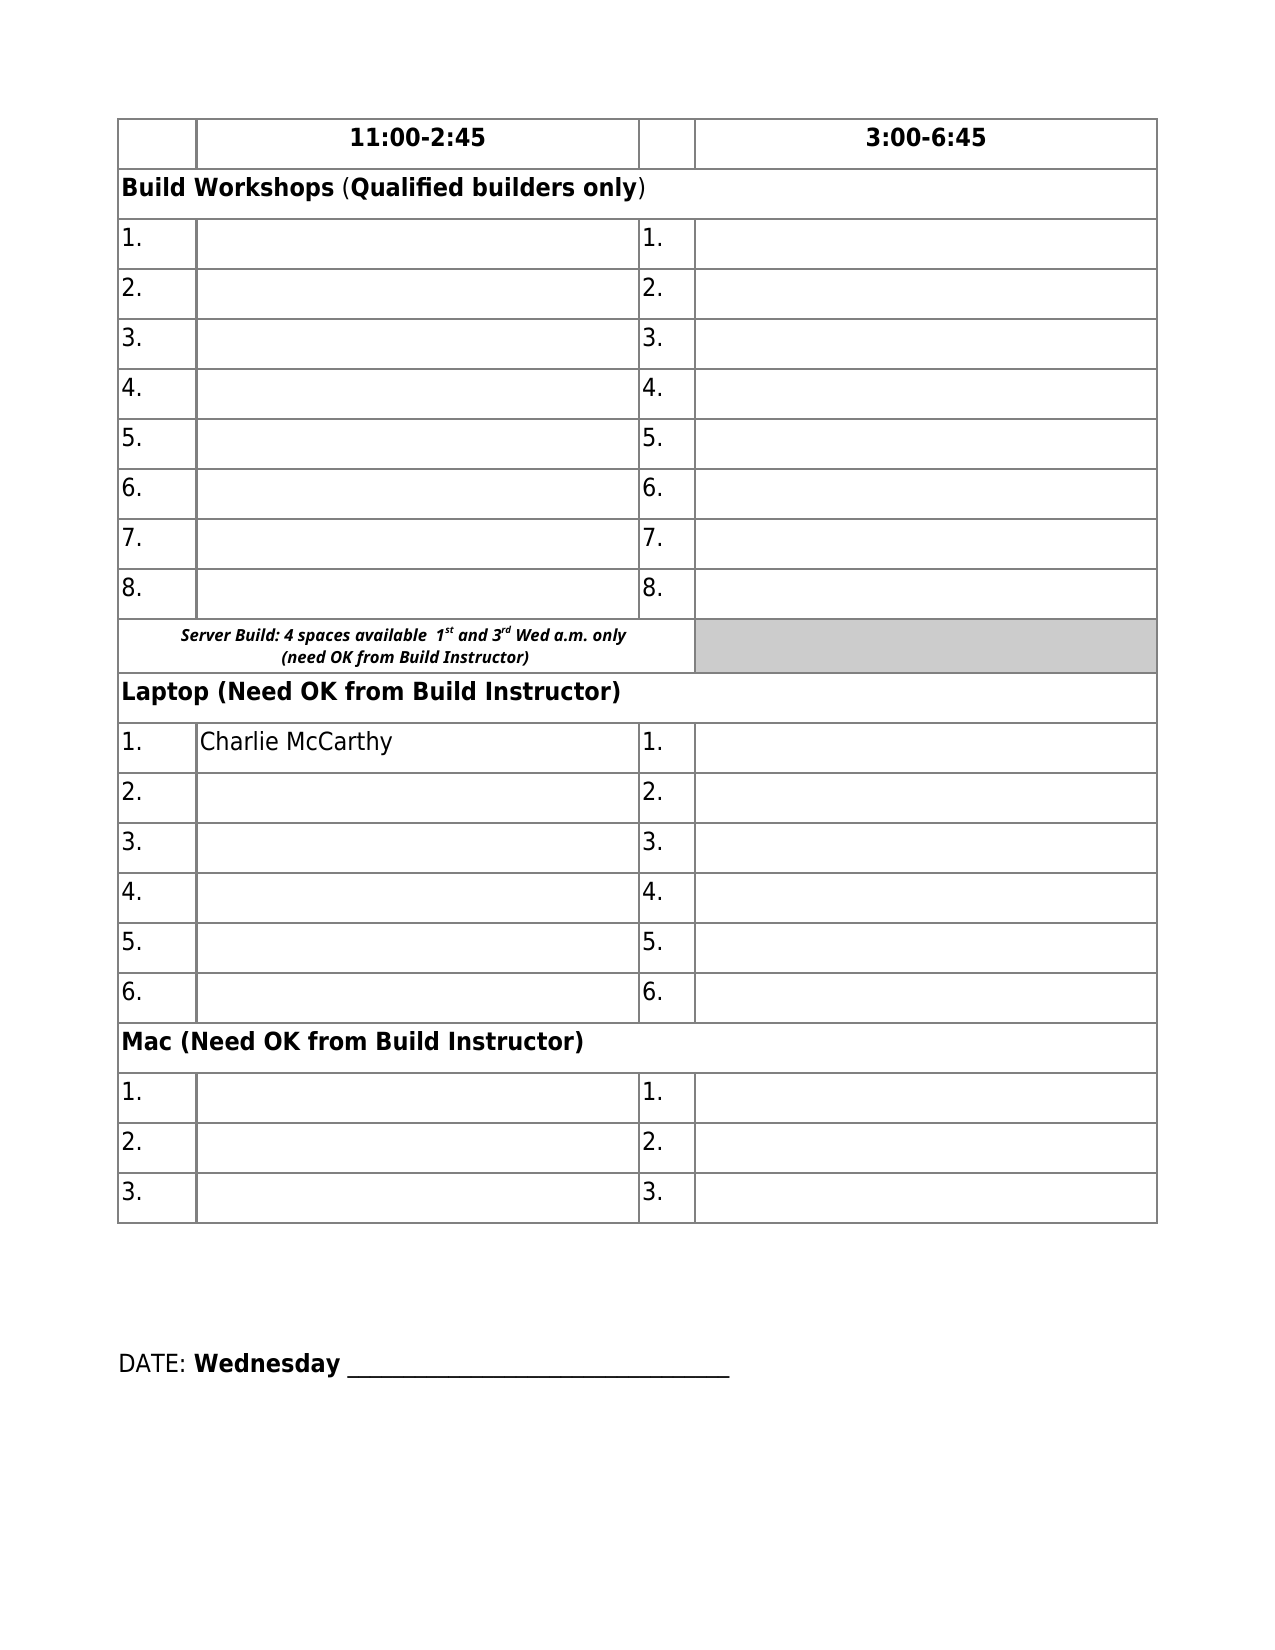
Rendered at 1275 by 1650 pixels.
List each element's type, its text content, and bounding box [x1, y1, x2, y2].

table_cell [198, 370, 638, 418]
table_header [640, 120, 694, 168]
table_cell [696, 1074, 1156, 1122]
table_cell 7. [119, 520, 195, 568]
table_cell 3. [640, 1174, 694, 1222]
table_cell [696, 1124, 1156, 1172]
table_cell [696, 974, 1156, 1022]
table_cell [198, 1124, 638, 1172]
table_cell 3. [640, 824, 694, 872]
table_cell [696, 370, 1156, 418]
table_cell 6. [119, 470, 195, 518]
table_header 11:00-2:45 [198, 120, 638, 168]
table_cell 2. [119, 774, 195, 822]
table_cell [696, 220, 1156, 268]
table_cell [198, 1074, 638, 1122]
table_cell [198, 520, 638, 568]
table_cell [198, 420, 638, 468]
table_cell 8. [640, 570, 694, 618]
table_cell [696, 620, 1156, 672]
table_cell 2. [640, 774, 694, 822]
table_cell 6. [640, 470, 694, 518]
table_cell Build Workshops (Qualified builders only) [119, 170, 1156, 218]
table_cell 7. [640, 520, 694, 568]
table_cell 2. [640, 1124, 694, 1172]
text DATE: Wednesday __________________________________ [118, 1349, 1157, 1378]
table_cell [198, 320, 638, 368]
table_cell [198, 470, 638, 518]
table_cell 2. [119, 270, 195, 318]
table_header [119, 120, 195, 168]
table_cell [696, 270, 1156, 318]
table_header 3:00-6:45 [696, 120, 1156, 168]
table_cell Laptop (Need OK from Build Instructor) [119, 674, 1156, 722]
table_cell 5. [119, 420, 195, 468]
table_cell 8. [119, 570, 195, 618]
table_cell 1. [640, 220, 694, 268]
table_cell 1. [119, 724, 195, 772]
table_cell [696, 420, 1156, 468]
table_cell 4. [119, 370, 195, 418]
table_cell 3. [119, 824, 195, 872]
table_cell [696, 874, 1156, 922]
table_cell [198, 1174, 638, 1222]
table_cell 4. [119, 874, 195, 922]
table_cell [198, 824, 638, 872]
table_cell 3. [119, 1174, 195, 1222]
table_cell 5. [119, 924, 195, 972]
table_cell [198, 270, 638, 318]
table_cell 1. [640, 724, 694, 772]
table_cell 3. [119, 320, 195, 368]
table_cell 5. [640, 420, 694, 468]
table_cell [696, 924, 1156, 972]
table_cell 2. [640, 270, 694, 318]
table_cell 5. [640, 924, 694, 972]
table_cell [198, 974, 638, 1022]
table_cell [198, 220, 638, 268]
table_cell 6. [119, 974, 195, 1022]
table_cell 4. [640, 370, 694, 418]
table_cell 6. [640, 974, 694, 1022]
table_cell [696, 520, 1156, 568]
table_cell [696, 1174, 1156, 1222]
table_cell [198, 570, 638, 618]
table_cell [696, 470, 1156, 518]
table_cell 2. [119, 1124, 195, 1172]
table_cell [198, 874, 638, 922]
table_cell [696, 724, 1156, 772]
table_cell [696, 824, 1156, 872]
table_cell 4. [640, 874, 694, 922]
table_cell 1. [119, 1074, 195, 1122]
table_cell [198, 774, 638, 822]
table_cell 3. [640, 320, 694, 368]
table_cell Server Build: 4 spaces available 1st and 3rd Wed a.m. only (need OK from Build Instructor) [119, 620, 694, 672]
table_cell 1. [119, 220, 195, 268]
table_cell [696, 570, 1156, 618]
table_cell [696, 774, 1156, 822]
table_cell 1. [640, 1074, 694, 1122]
table_cell Mac (Need OK from Build Instructor) [119, 1024, 1156, 1072]
table_cell [696, 320, 1156, 368]
table_cell [198, 924, 638, 972]
table_cell Charlie McCarthy [198, 724, 638, 772]
